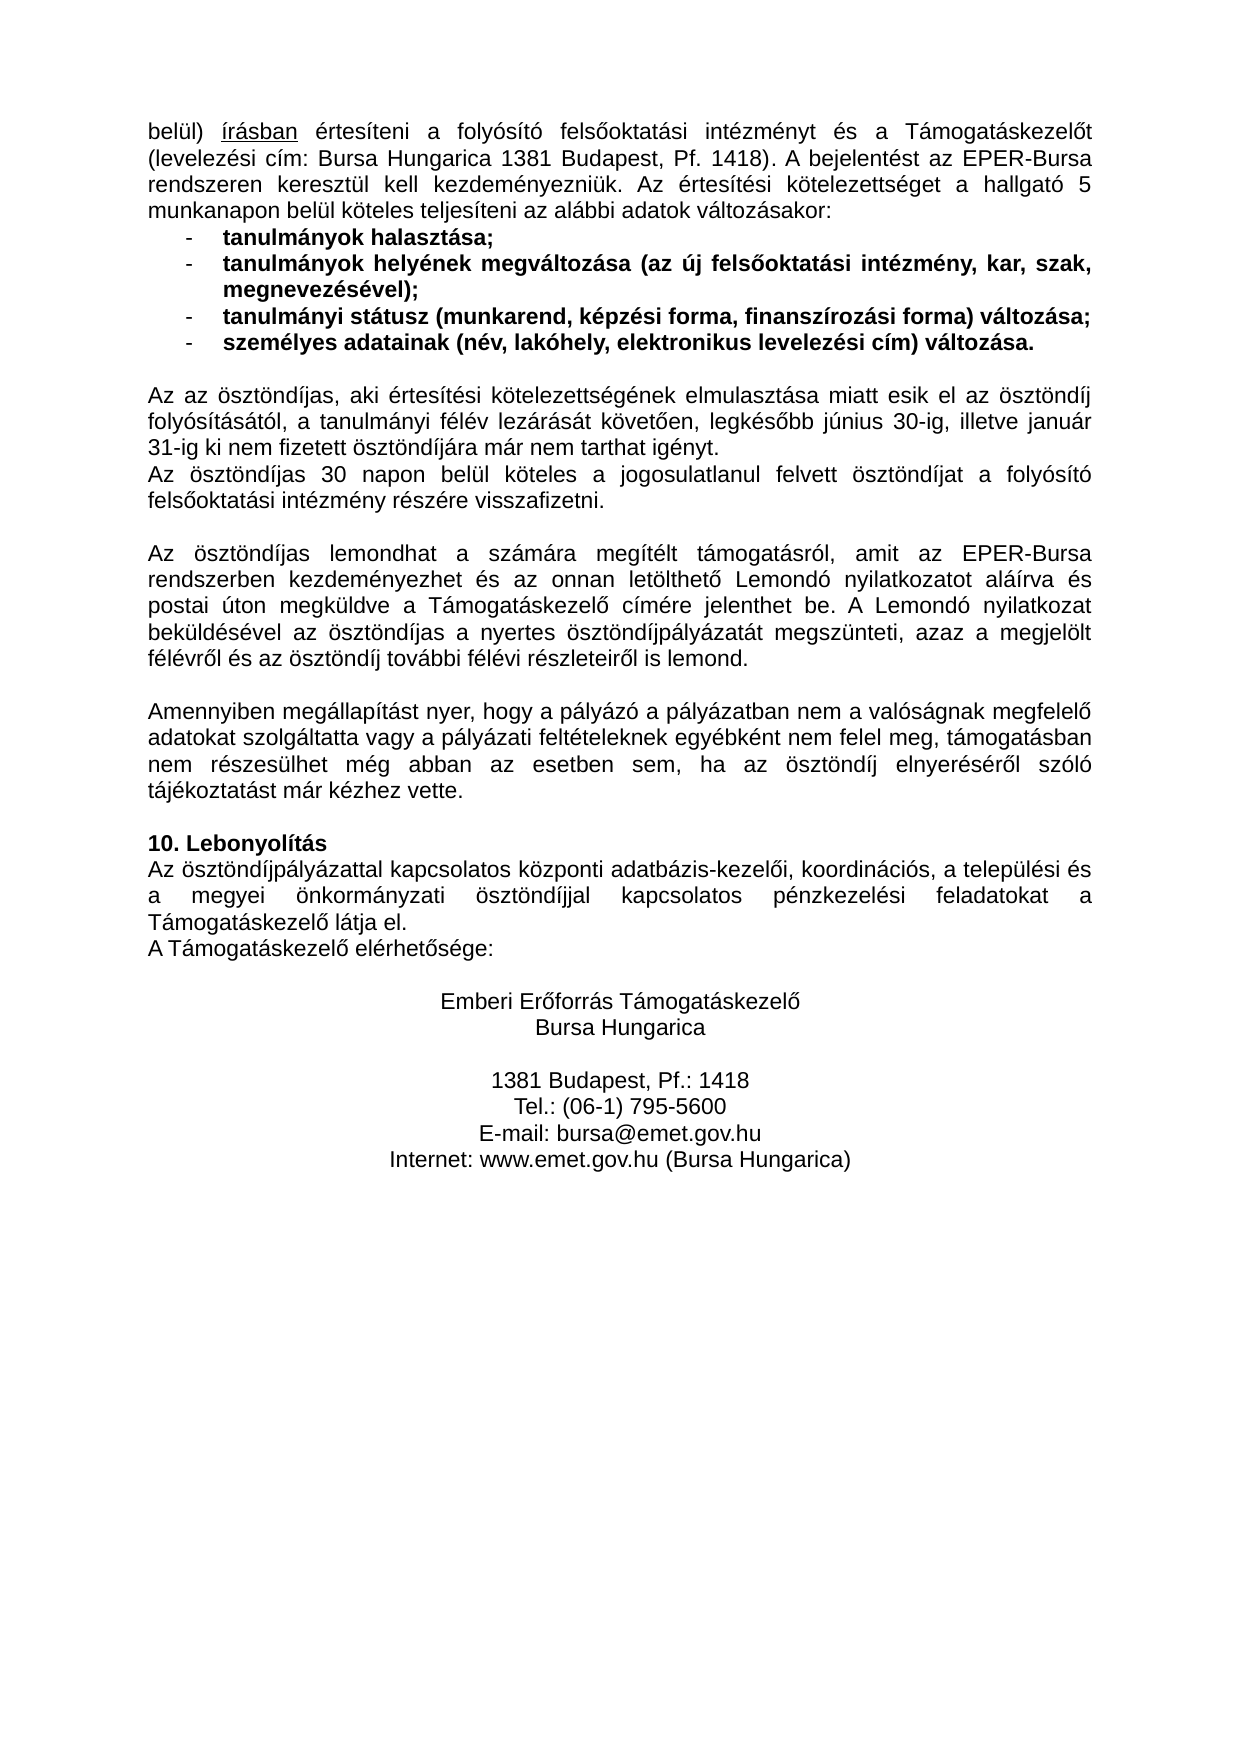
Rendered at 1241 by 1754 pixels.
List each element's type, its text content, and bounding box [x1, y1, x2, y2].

text Tel.: (06-1) 795-5600 [148, 1093, 1092, 1119]
list tanulmányok halasztása; [185, 223, 1092, 250]
list tanulmányok helyének megváltozása (az új felsőoktatási intézmény, kar, szak, megnevezésével); [185, 250, 1092, 303]
text Az ösztöndíjas lemondhat a számára megítélt támogatásról, amit az EPER-Bursa rendszerben kezdeményezhet és az onnan letölthető Lemondó nyilatkozatot aláírva és postai úton megküldve a Támogatáskezelő címére jelenthet be. A Lemondó nyilatkozat beküldésével az ösztöndíjas a nyertes ösztöndíjpályázatát megszünteti, azaz a megjelölt félévről és az ösztöndíj további félévi részleteiről is lemond. [148, 540, 1092, 672]
text Az az ösztöndíjas, aki értesítési kötelezettségének elmulasztása miatt esik el az ösztöndíj folyósításától, a tanulmányi félév lezárását követően, legkésőbb június 30-ig, illetve január 31-ig ki nem fizetett ösztöndíjára már nem tarthat igényt. [148, 382, 1092, 461]
list személyes adatainak (név, lakóhely, elektronikus levelezési cím) változása. [185, 329, 1092, 355]
text E-mail: bursa@emet.gov.hu [148, 1119, 1092, 1146]
text Bursa Hungarica [148, 1014, 1092, 1041]
text A Támogatáskezelő elérhetősége: [148, 935, 1092, 961]
text Emberi Erőforrás Támogatáskezelő [148, 988, 1092, 1014]
text 10. Lebonyolítás [148, 830, 1092, 856]
text Az ösztöndíjpályázattal kapcsolatos központi adatbázis-kezelői, koordinációs, a települési és a megyei önkormányzati ösztöndíjjal kapcsolatos pénzkezelési feladatokat a Támogatáskezelő látja el. [148, 856, 1092, 935]
text Az ösztöndíjas 30 napon belül köteles a jogosulatlanul felvett ösztöndíjat a folyósító felsőoktatási intézmény részére visszafizetni. [148, 461, 1092, 513]
text 1381 Budapest, Pf.: 1418 [148, 1067, 1092, 1093]
text Amennyiben megállapítást nyer, hogy a pályázó a pályázatban nem a valóságnak megfelelő adatokat szolgáltatta vagy a pályázati feltételeknek egyébként nem felel meg, támogatásban nem részesülhet még abban az esetben sem, ha az ösztöndíj elnyeréséről szóló tájékoztatást már kézhez vette. [148, 698, 1092, 803]
list tanulmányi státusz (munkarend, képzési forma, finanszírozási forma) változása; [185, 303, 1092, 329]
text Internet: www.emet.gov.hu (Bursa Hungarica) [148, 1146, 1092, 1172]
text belül) írásban értesíteni a folyósító felsőoktatási intézményt és a Támogatáskezelőt (levelezési cím: Bursa Hungarica 1381 Budapest, Pf. 1418). A bejelentést az EPER-Bursa rendszeren keresztül kell kezdeményezniük. Az értesítési kötelezettséget a hallgató 5 munkanapon belül köteles teljesíteni az alábbi adatok változásakor: [148, 118, 1092, 223]
